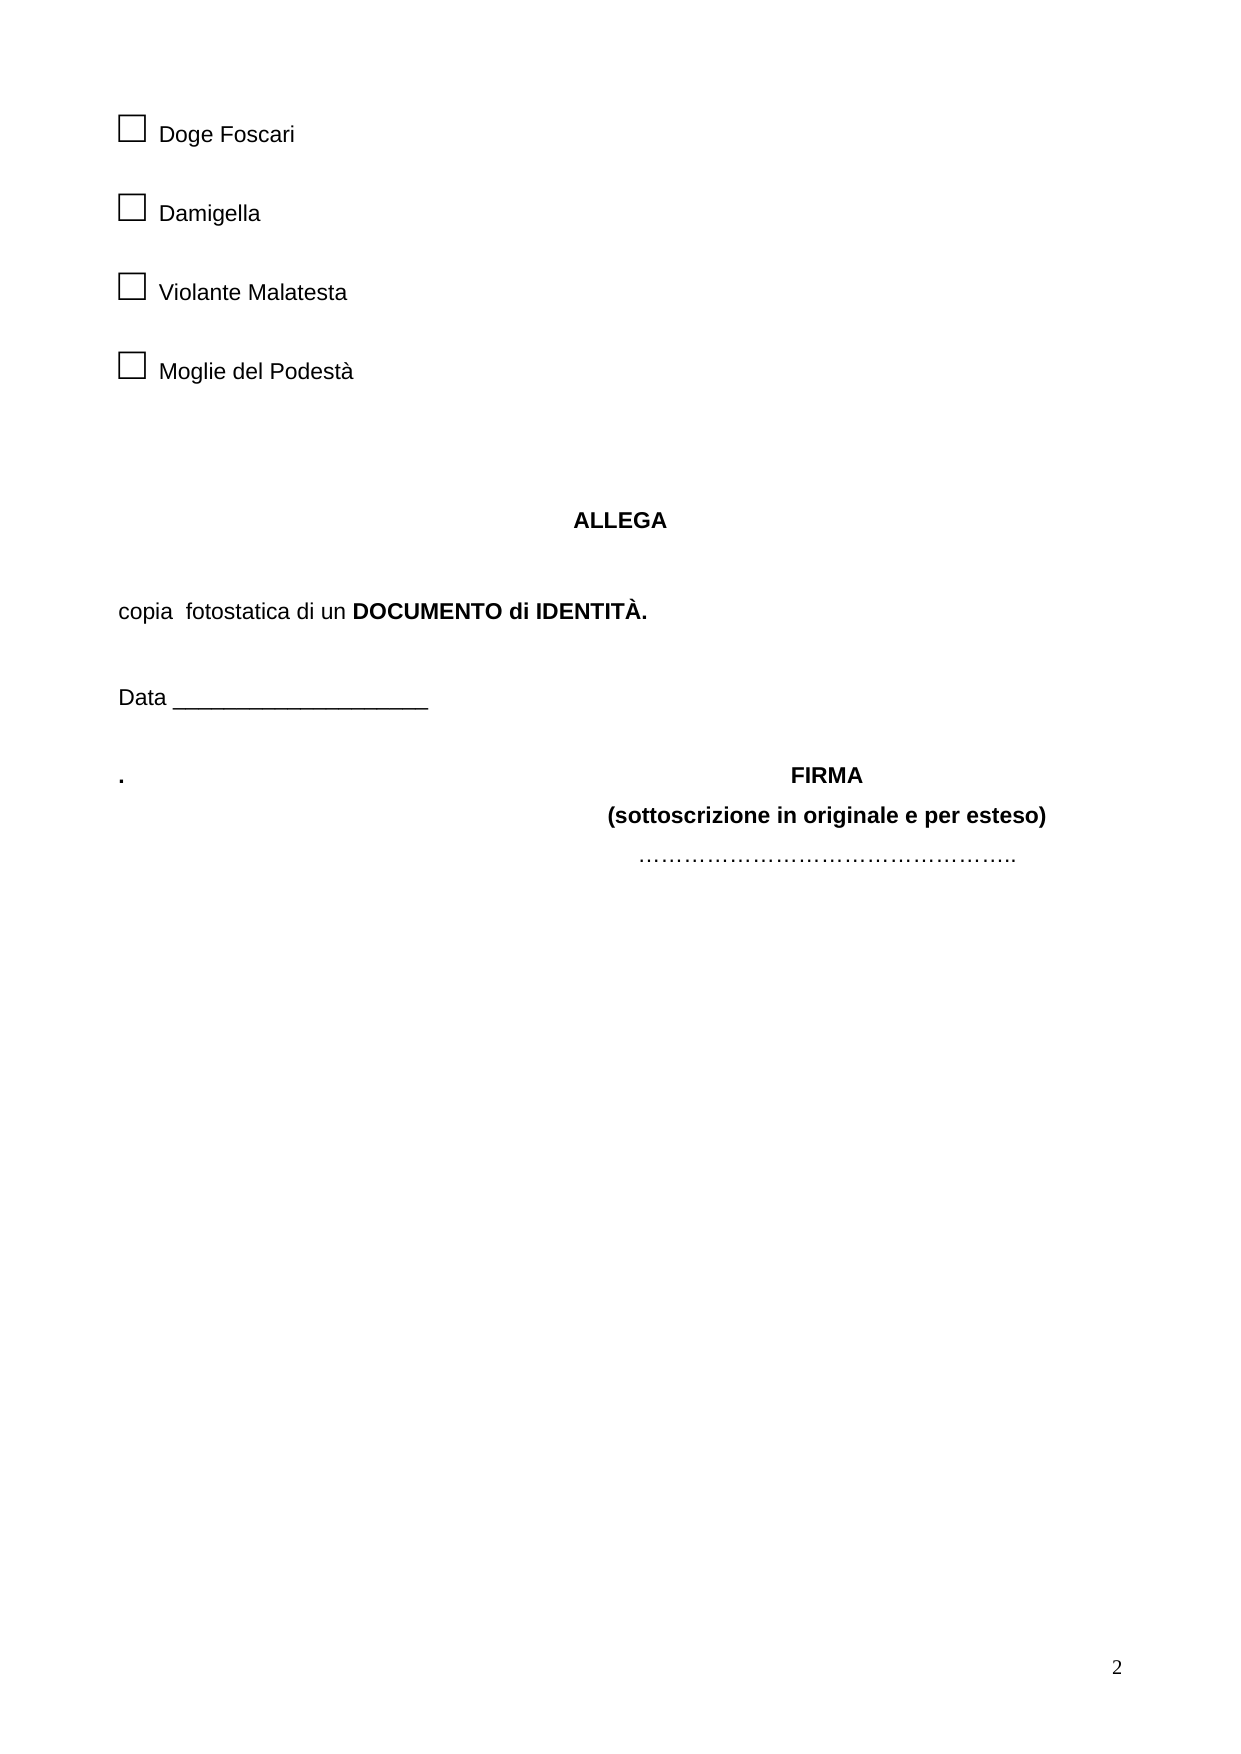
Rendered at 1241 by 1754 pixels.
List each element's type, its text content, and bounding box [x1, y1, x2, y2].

text copia fotostatica di un DOCUMENTO di IDENTITÀ. [118, 598, 1122, 624]
text □ Moglie del Podestà [118, 336, 1122, 389]
text Data ____________________ [118, 683, 1122, 710]
subtitle FIRMA [118, 762, 1122, 789]
text (sottoscrizione in originale e per esteso) [118, 802, 1122, 828]
text ………………………………………….. [118, 841, 1122, 868]
text □ Damigella [118, 178, 1122, 231]
text ALLEGA [118, 507, 1122, 533]
text □ Violante Malatesta [118, 257, 1122, 310]
text □ Doge Foscari [118, 99, 1122, 152]
